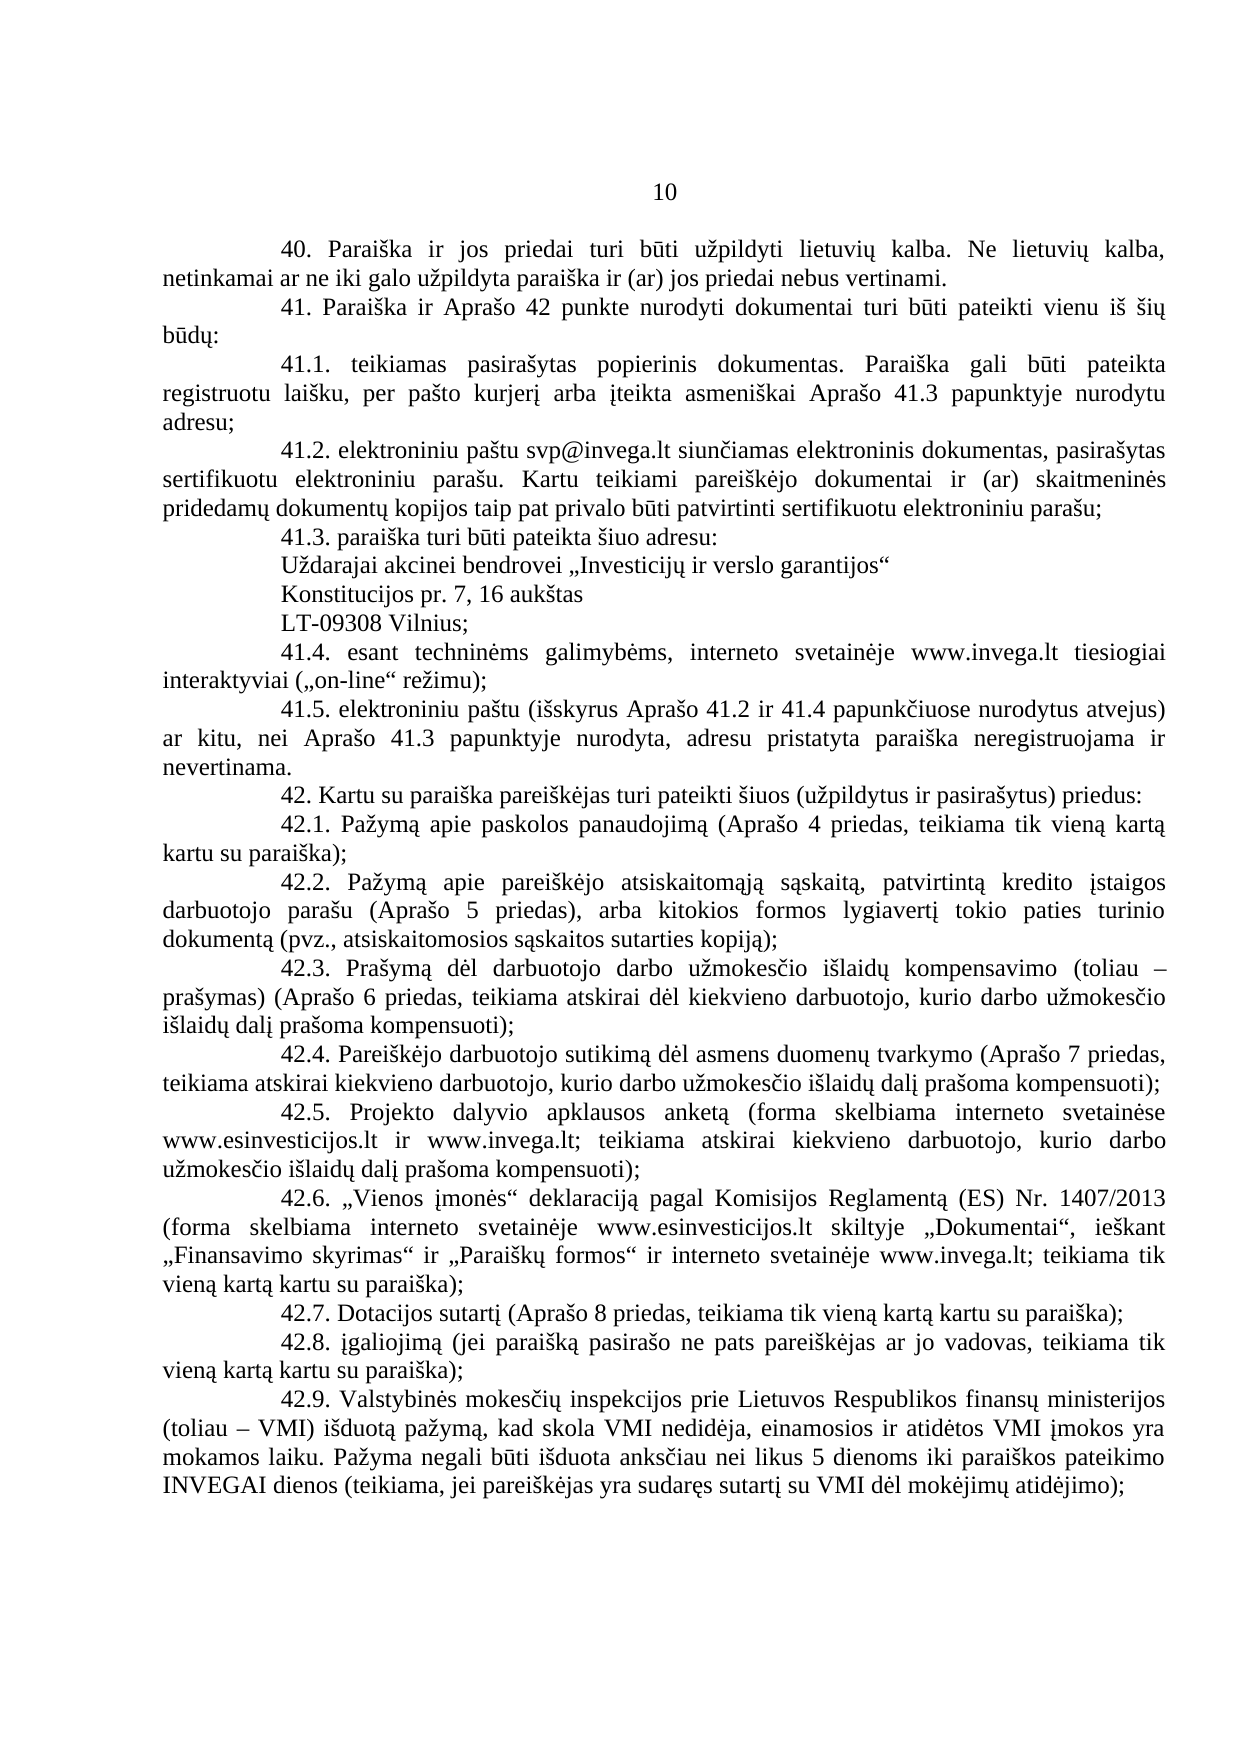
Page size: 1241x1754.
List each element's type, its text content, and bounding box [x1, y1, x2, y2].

text Konstitucijos pr. 7, 16 aukštas [162, 579, 1167, 608]
text LT-09308 Vilnius; [162, 608, 1167, 637]
text 42.2. Pažymą apie pareiškėjo atsiskaitomąją sąskaitą, patvirtintą kredito įstaigos darbuotojo parašu (Aprašo 5 priedas), arba kitokios formos lygiavertį tokio paties turinio dokumentą (pvz., atsiskaitomosios sąskaitos sutarties kopiją); [162, 867, 1167, 953]
text 42.5. Projekto dalyvio apklausos anketą (forma skelbiama interneto svetainėse www.esinvesticijos.lt ir www.invega.lt; teikiama atskirai kiekvieno darbuotojo, kurio darbo užmokesčio išlaidų dalį prašoma kompensuoti); [162, 1097, 1167, 1183]
text 42. Kartu su paraiška pareiškėjas turi pateikti šiuos (užpildytus ir pasirašytus) priedus: [162, 781, 1167, 809]
text 41.3. paraiška turi būti pateikta šiuo adresu: [162, 522, 1167, 551]
text 42.4. Pareiškėjo darbuotojo sutikimą dėl asmens duomenų tvarkymo (Aprašo 7 priedas, teikiama atskirai kiekvieno darbuotojo, kurio darbo užmokesčio išlaidų dalį prašoma kompensuoti); [162, 1039, 1167, 1097]
text 42.1. Pažymą apie paskolos panaudojimą (Aprašo 4 priedas, teikiama tik vieną kartą kartu su paraiška); [162, 809, 1167, 867]
text 41.5. elektroniniu paštu (išskyrus Aprašo 41.2 ir 41.4 papunkčiuose nurodytus atvejus) ar kitu, nei Aprašo 41.3 papunktyje nurodyta, adresu pristatyta paraiška neregistruojama ir nevertinama. [162, 694, 1167, 781]
text 42.8. įgaliojimą (jei paraišką pasirašo ne pats pareiškėjas ar jo vadovas, teikiama tik vieną kartą kartu su paraiška); [162, 1327, 1167, 1384]
text 41.4. esant techninėms galimybėms, interneto svetainėje www.invega.lt tiesiogiai interaktyviai („on-line“ režimu); [162, 637, 1167, 694]
text 42.7. Dotacijos sutartį (Aprašo 8 priedas, teikiama tik vieną kartą kartu su paraiška); [162, 1298, 1167, 1327]
text 41.2. elektroniniu paštu svp@invega.lt siunčiamas elektroninis dokumentas, pasirašytas sertifikuotu elektroniniu parašu. Kartu teikiami pareiškėjo dokumentai ir (ar) skaitmeninės pridedamų dokumentų kopijos taip pat privalo būti patvirtinti sertifikuotu elektroniniu parašu; [162, 436, 1167, 522]
text 40. Paraiška ir jos priedai turi būti užpildyti lietuvių kalba. Ne lietuvių kalba, netinkamai ar ne iki galo užpildyta paraiška ir (ar) jos priedai nebus vertinami. [162, 234, 1167, 292]
text 41.1. teikiamas pasirašytas popierinis dokumentas. Paraiška gali būti pateikta registruotu laišku, per pašto kurjerį arba įteikta asmeniškai Aprašo 41.3 papunktyje nurodytu adresu; [162, 349, 1167, 436]
text Uždarajai akcinei bendrovei „Investicijų ir verslo garantijos“ [162, 551, 1167, 579]
text 42.9. Valstybinės mokesčių inspekcijos prie Lietuvos Respublikos finansų ministerijos (toliau – VMI) išduotą pažymą, kad skola VMI nedidėja, einamosios ir atidėtos VMI įmokos yra mokamos laiku. Pažyma negali būti išduota anksčiau nei likus 5 dienoms iki paraiškos pateikimo INVEGAI dienos (teikiama, jei pareiškėjas yra sudaręs sutartį su VMI dėl mokėjimų atidėjimo); [162, 1384, 1167, 1499]
text 41. Paraiška ir Aprašo 42 punkte nurodyti dokumentai turi būti pateikti vienu iš šių būdų: [162, 292, 1167, 349]
text 42.3. Prašymą dėl darbuotojo darbo užmokesčio išlaidų kompensavimo (toliau – prašymas) (Aprašo 6 priedas, teikiama atskirai dėl kiekvieno darbuotojo, kurio darbo užmokesčio išlaidų dalį prašoma kompensuoti); [162, 953, 1167, 1039]
text 42.6. „Vienos įmonės“ deklaraciją pagal Komisijos Reglamentą (ES) Nr. 1407/2013 (forma skelbiama interneto svetainėje www.esinvesticijos.lt skiltyje „Dokumentai“, ieškant „Finansavimo skyrimas“ ir „Paraiškų formos“ ir interneto svetainėje www.invega.lt; teikiama tik vieną kartą kartu su paraiška); [162, 1183, 1167, 1298]
